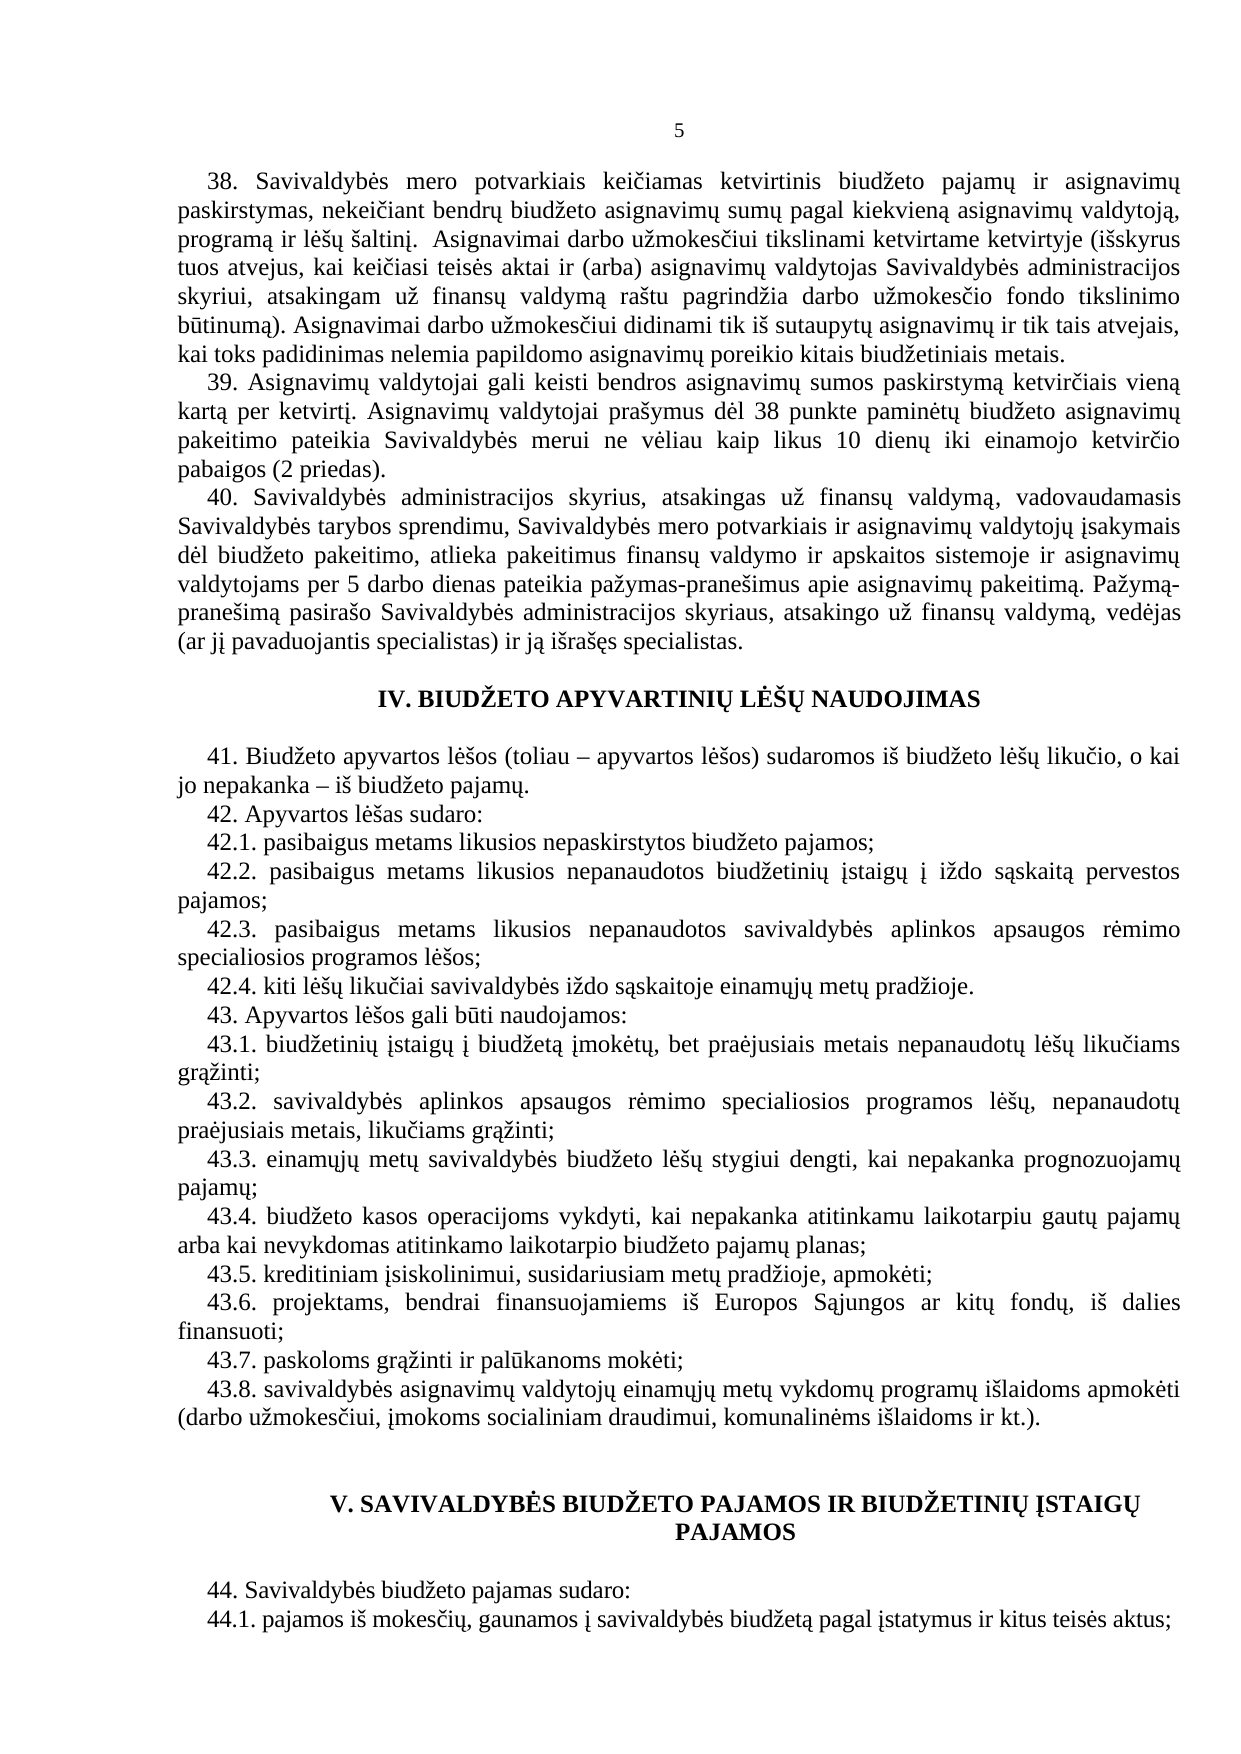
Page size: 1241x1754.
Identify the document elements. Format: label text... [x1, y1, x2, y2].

text 42.1. pasibaigus metams likusios nepaskirstytos biudžeto pajamos; [177, 827, 1181, 856]
text 43.1. biudžetinių įstaigų į biudžetą įmokėtų, bet praėjusiais metais nepanaudotų lėšų likučiams grąžinti; [177, 1029, 1181, 1086]
text 43.2. savivaldybės aplinkos apsaugos rėmimo specialiosios programos lėšų, nepanaudotų praėjusiais metais, likučiams grąžinti; [177, 1086, 1181, 1144]
text 43.8. savivaldybės asignavimų valdytojų einamųjų metų vykdomų programų išlaidoms apmokėti (darbo užmokesčiui, įmokoms socialiniam draudimui, komunalinėms išlaidoms ir kt.). [177, 1374, 1181, 1431]
text IV. BIUDŽETO APYVARTINIŲ LĖŠŲ NAUDOJIMAS [177, 684, 1181, 712]
text 44.1. pajamos iš mokesčių, gaunamos į savivaldybės biudžetą pagal įstatymus ir kitus teisės aktus; [177, 1604, 1181, 1632]
text 40. Savivaldybės administracijos skyrius, atsakingas už finansų valdymą, vadovaudamasis Savivaldybės tarybos sprendimu, Savivaldybės mero potvarkiais ir asignavimų valdytojų įsakymais dėl biudžeto pakeitimo, atlieka pakeitimus finansų valdymo ir apskaitos sistemoje ir asignavimų valdytojams per 5 darbo dienas pateikia pažymas-pranešimus apie asignavimų pakeitimą. Pažymą-pranešimą pasirašo Savivaldybės administracijos skyriaus, atsakingo už finansų valdymą, vedėjas (ar jį pavaduojantis specialistas) ir ją išrašęs specialistas. [177, 482, 1181, 655]
text 43.5. kreditiniam įsiskolinimui, susidariusiam metų pradžioje, apmokėti; [177, 1259, 1181, 1287]
text 43.4. biudžeto kasos operacijoms vykdyti, kai nepakanka atitinkamu laikotarpiu gautų pajamų arba kai nevykdomas atitinkamo laikotarpio biudžeto pajamų planas; [177, 1201, 1181, 1259]
text 43.7. paskoloms grąžinti ir palūkanoms mokėti; [177, 1345, 1181, 1374]
text 43.6. projektams, bendrai finansuojamiems iš Europos Sąjungos ar kitų fondų, iš dalies finansuoti; [177, 1287, 1181, 1345]
text 41. Biudžeto apyvartos lėšos (toliau – apyvartos lėšos) sudaromos iš biudžeto lėšų likučio, o kai jo nepakanka – iš biudžeto pajamų. [177, 741, 1181, 799]
text 42.3. pasibaigus metams likusios nepanaudotos savivaldybės aplinkos apsaugos rėmimo specialiosios programos lėšos; [177, 914, 1181, 971]
text 43.3. einamųjų metų savivaldybės biudžeto lėšų stygiui dengti, kai nepakanka prognozuojamų pajamų; [177, 1144, 1181, 1201]
subtitle V. SAVIVALDYBĖS BIUDŽETO PAJAMOS IR BIUDŽETINIŲ ĮSTAIGŲ PAJAMOS [290, 1489, 1181, 1546]
text 38. Savivaldybės mero potvarkiais keičiamas ketvirtinis biudžeto pajamų ir asignavimų paskirstymas, nekeičiant bendrų biudžeto asignavimų sumų pagal kiekvieną asignavimų valdytoją, programą ir lėšų šaltinį. Asignavimai darbo užmokesčiui tikslinami ketvirtame ketvirtyje (išskyrus tuos atvejus, kai keičiasi teisės aktai ir (arba) asignavimų valdytojas Savivaldybės administracijos skyriui, atsakingam už finansų valdymą raštu pagrindžia darbo užmokesčio fondo tikslinimo būtinumą). Asignavimai darbo užmokesčiui didinami tik iš sutaupytų asignavimų ir tik tais atvejais, kai toks padidinimas nelemia papildomo asignavimų poreikio kitais biudžetiniais metais. [177, 166, 1181, 367]
text 39. Asignavimų valdytojai gali keisti bendros asignavimų sumos paskirstymą ketvirčiais vieną kartą per ketvirtį. Asignavimų valdytojai prašymus dėl 38 punkte paminėtų biudžeto asignavimų pakeitimo pateikia Savivaldybės merui ne vėliau kaip likus 10 dienų iki einamojo ketvirčio pabaigos (2 priedas). [177, 367, 1181, 482]
text 42.2. pasibaigus metams likusios nepanaudotos biudžetinių įstaigų į iždo sąskaitą pervestos pajamos; [177, 856, 1181, 914]
text 42.4. kiti lėšų likučiai savivaldybės iždo sąskaitoje einamųjų metų pradžioje. [177, 971, 1181, 1000]
text 43. Apyvartos lėšos gali būti naudojamos: [177, 1000, 1181, 1029]
text 44. Savivaldybės biudžeto pajamas sudaro: [177, 1575, 1181, 1604]
text 42. Apyvartos lėšas sudaro: [177, 799, 1181, 827]
